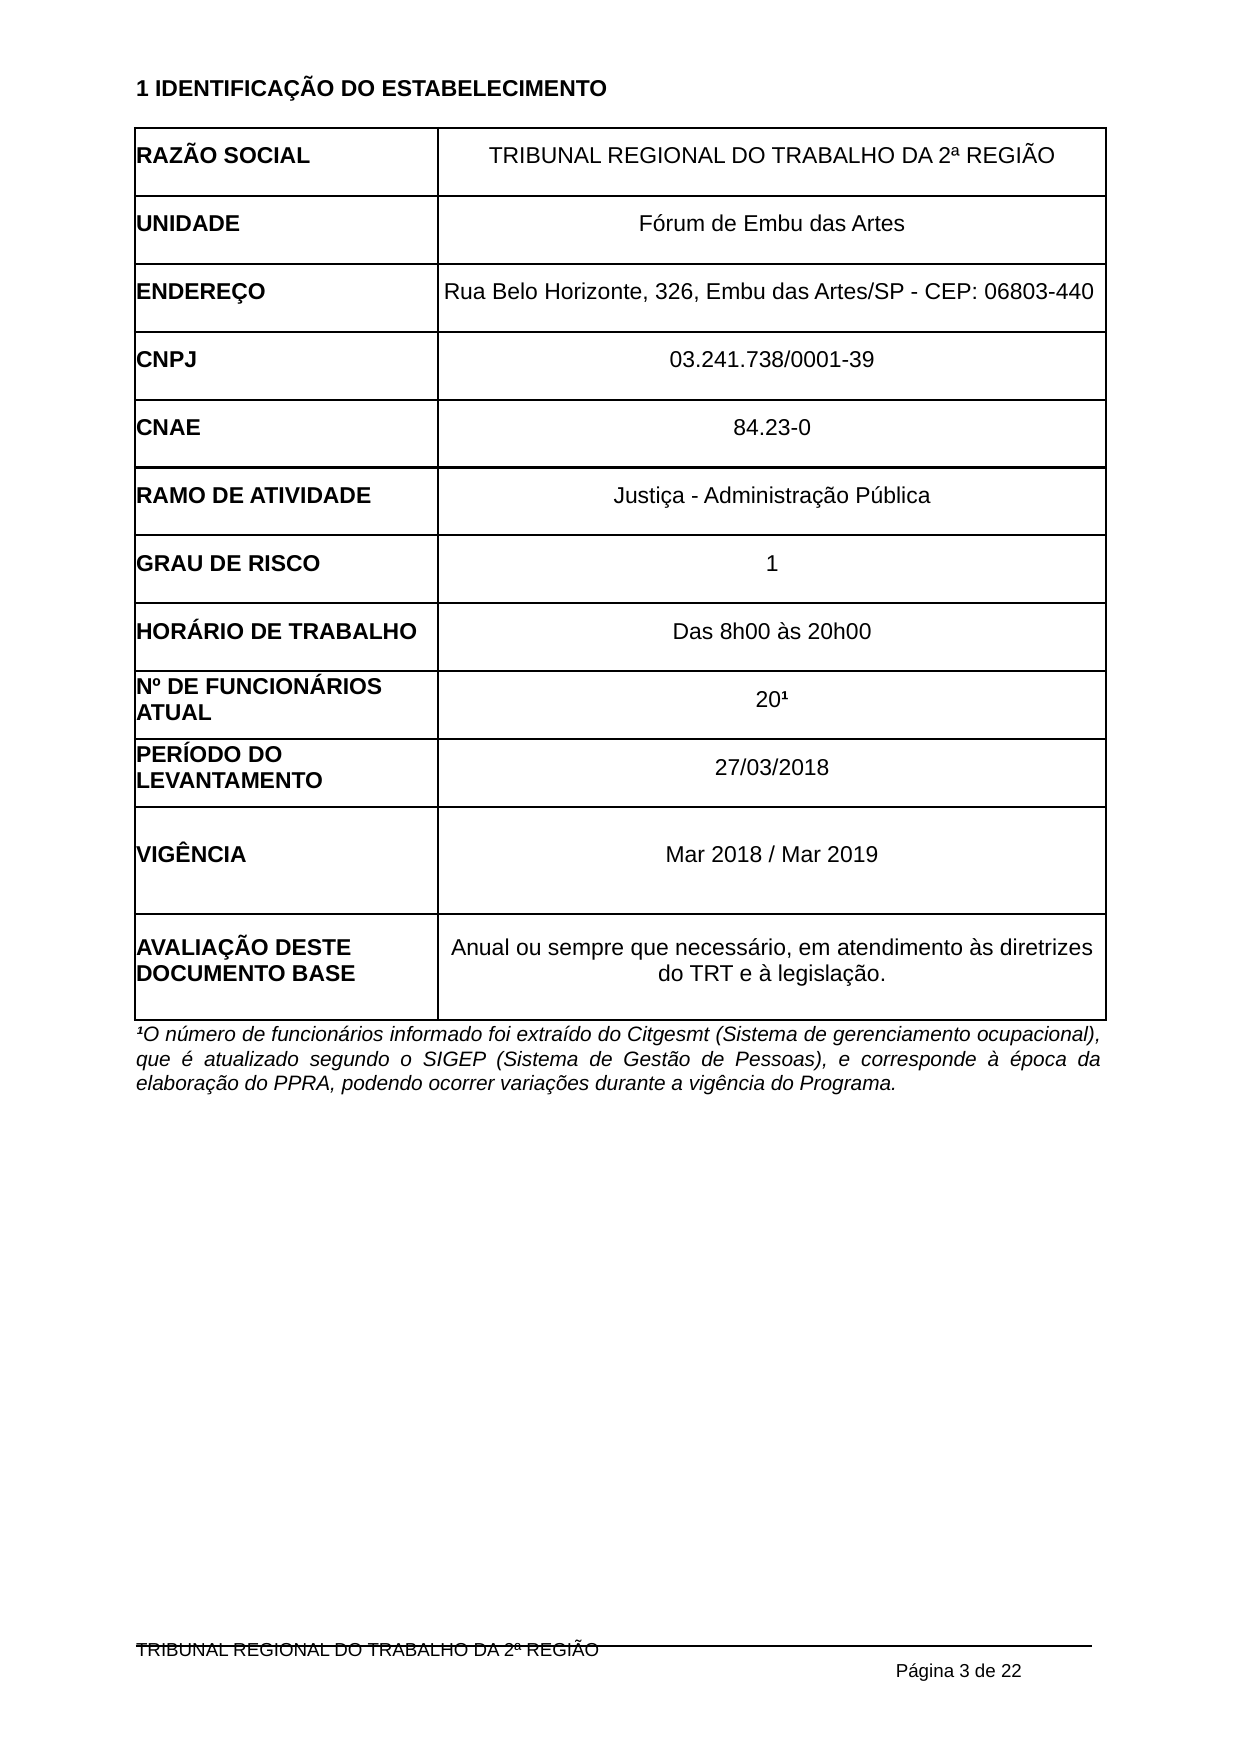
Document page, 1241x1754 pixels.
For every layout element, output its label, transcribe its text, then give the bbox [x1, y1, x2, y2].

table_cell CNPJ [136, 333, 437, 398]
table_cell VIGÊNCIA [136, 808, 437, 912]
table_cell ENDEREÇO [136, 265, 437, 331]
table_cell Justiça - Administração Pública [439, 469, 1105, 534]
table_cell Mar 2018 / Mar 2019 [439, 808, 1105, 912]
text 1 IDENTIFICAÇÃO DO ESTABELECIMENTO [136, 75, 1104, 101]
table_cell 03.241.738/0001-39 [439, 333, 1105, 398]
table_header RAZÃO SOCIAL [136, 129, 437, 195]
table_cell GRAU DE RISCO [136, 536, 437, 602]
table_cell 20¹ [439, 672, 1105, 738]
table_cell Das 8h00 às 20h00 [439, 604, 1105, 670]
table_cell Anual ou sempre que necessário, em atendimento às diretrizes do TRT e à legislação. [439, 915, 1105, 1019]
table_cell 1 [439, 536, 1105, 602]
table_cell 84.23-0 [439, 401, 1105, 466]
table_cell Nº DE FUNCIONÁRIOS ATUAL [136, 672, 437, 738]
table_header TRIBUNAL REGIONAL DO TRABALHO DA 2ª REGIÃO [439, 129, 1105, 195]
table_cell Fórum de Embu das Artes [439, 197, 1105, 263]
table_cell RAMO DE ATIVIDADE [136, 469, 437, 534]
table_cell UNIDADE [136, 197, 437, 263]
table_cell PERÍODO DO LEVANTAMENTO [136, 740, 437, 806]
table_cell AVALIAÇÃO DESTE DOCUMENTO BASE [136, 915, 437, 1019]
table_cell Rua Belo Horizonte, 326, Embu das Artes/SP - CEP: 06803-440 [439, 265, 1105, 331]
text ¹O número de funcionários informado foi extraído do Citgesmt (Sistema de gerenciamento ocupacional), que é atualizado segundo o SIGEP (Sistema de Gestão de Pessoas), e corresponde à época da elaboração do PPRA, podendo ocorrer variações durante a vigência do Programa. [136, 1021, 1104, 1095]
table_cell HORÁRIO DE TRABALHO [136, 604, 437, 670]
table_cell 27/03/2018 [439, 740, 1105, 806]
table_cell CNAE [136, 401, 437, 466]
